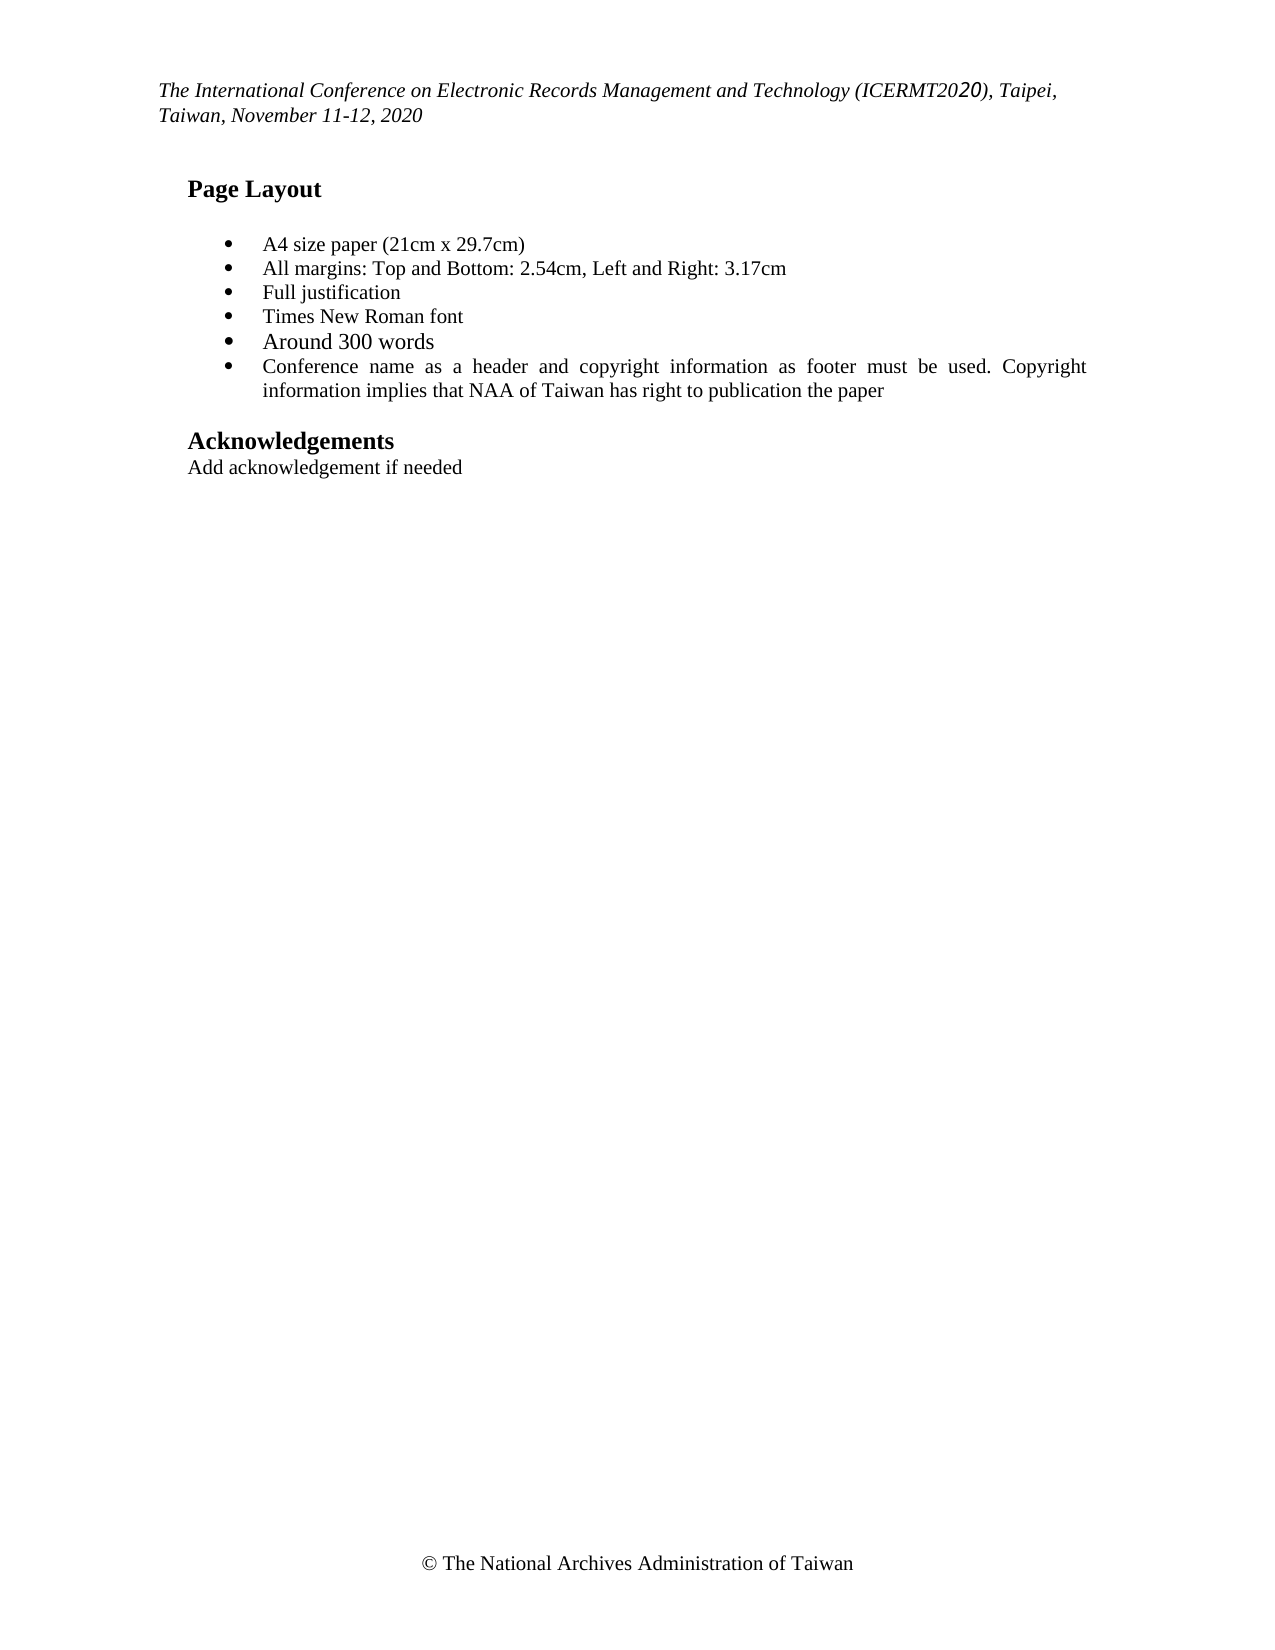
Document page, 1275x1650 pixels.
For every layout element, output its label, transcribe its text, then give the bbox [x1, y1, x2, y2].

text Add acknowledgement if needed [187, 455, 1087, 479]
list Times New Roman font [225, 304, 1087, 328]
list All margins: Top and Bottom: 2.54cm, Left and Right: 3.17cm [225, 256, 1087, 280]
list A4 size paper (21cm x 29.7cm) [225, 232, 1087, 256]
list Around 300 words [225, 328, 1087, 354]
subtitle Acknowledgements [187, 426, 1087, 455]
subtitle Page Layout [187, 174, 1087, 203]
list Full justification [225, 280, 1087, 304]
list Conference name as a header and copyright information as footer must be used. Copyright information implies that NAA of Taiwan has right to publication the paper [225, 354, 1087, 402]
